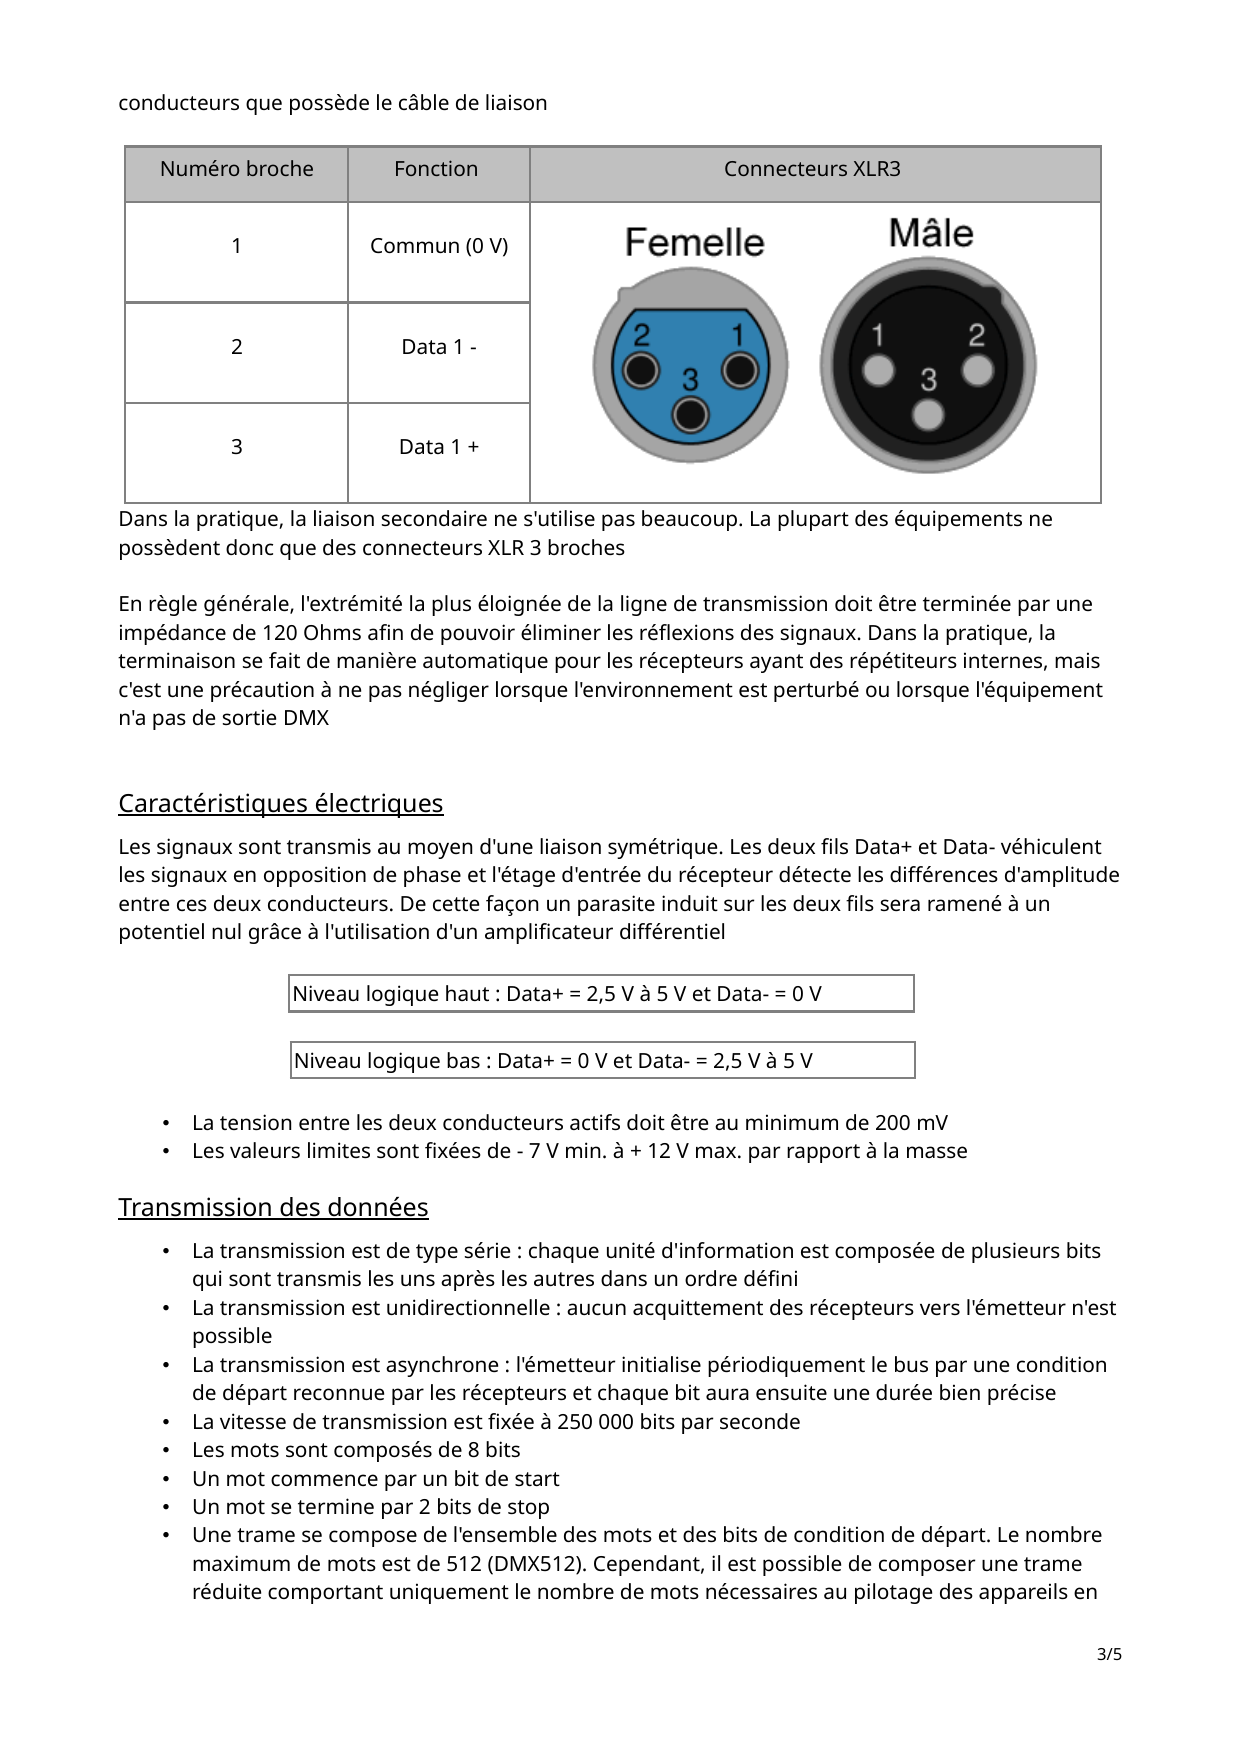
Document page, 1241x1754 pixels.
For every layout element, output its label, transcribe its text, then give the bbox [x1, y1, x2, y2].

table_cell [531, 203, 1100, 301]
text Dans la pratique, la liaison secondaire ne s'utilise pas beaucoup. La plupart des équipements ne possèdent donc que des connecteurs XLR 3 broches [118, 504, 1122, 561]
table_header Numéro broche [126, 148, 347, 201]
table_cell Data 1 - [349, 304, 529, 402]
list Un mot se termine par 2 bits de stop [162, 1492, 1122, 1521]
table_cell 3 [126, 404, 347, 502]
table_header Niveau logique bas : Data+ = 0 V et Data- = 2,5 V à 5 V [292, 1043, 914, 1077]
list Les valeurs limites sont fixées de - 7 V min. à + 12 V max. par rapport à la masse [162, 1136, 1122, 1164]
list La tension entre les deux conducteurs actifs doit être au minimum de 200 mV [162, 1108, 1122, 1136]
table_cell 2 [126, 304, 347, 402]
list La vitesse de transmission est fixée à 250 000 bits par seconde [162, 1407, 1122, 1435]
list Un mot commence par un bit de start [162, 1464, 1122, 1492]
table_header Niveau logique haut : Data+ = 2,5 V à 5 V et Data- = 0 V [290, 976, 913, 1010]
table_header Fonction [349, 148, 529, 201]
list Une trame se compose de l'ensemble des mots et des bits de condition de départ. Le nombre maximum de mots est de 512 (DMX512). Cependant, il est possible de composer une trame réduite comportant uniquement le nombre de mots nécessaires au pilotage des appareils en [162, 1521, 1122, 1606]
picture [581, 209, 1050, 488]
text conducteurs que possède le câble de liaison [118, 88, 1122, 117]
text En règle générale, l'extrémité la plus éloignée de la ligne de transmission doit être terminée par une impédance de 120 Ohms afin de pouvoir éliminer les réflexions des signaux. Dans la pratique, la terminaison se fait de manière automatique pour les récepteurs ayant des répétiteurs internes, mais c'est une précaution à ne pas négliger lorsque l'environnement est perturbé ou lorsque l'équipement n'a pas de sortie DMX [118, 589, 1122, 732]
list La transmission est asynchrone : l'émetteur initialise périodiquement le bus par une condition de départ reconnue par les récepteurs et chaque bit aura ensuite une durée bien précise [162, 1350, 1122, 1407]
subtitle Caractéristiques électriques [118, 785, 1122, 819]
table_header Connecteurs XLR3 [531, 148, 1100, 201]
table_cell Commun (0 V) [349, 203, 529, 301]
subtitle Transmission des données [118, 1189, 1122, 1224]
table_cell 1 [126, 203, 347, 301]
list Les mots sont composés de 8 bits [162, 1435, 1122, 1464]
list La transmission est unidirectionnelle : aucun acquittement des récepteurs vers l'émetteur n'est possible [162, 1293, 1122, 1350]
table_cell Data 1 + [349, 404, 529, 502]
text Les signaux sont transmis au moyen d'une liaison symétrique. Les deux fils Data+ et Data- véhiculent les signaux en opposition de phase et l'étage d'entrée du récepteur détecte les différences d'amplitude entre ces deux conducteurs. De cette façon un parasite induit sur les deux fils sera ramené à un potentiel nul grâce à l'utilisation d'un amplificateur différentiel [118, 832, 1122, 946]
list La transmission est de type série : chaque unité d'information est composée de plusieurs bits qui sont transmis les uns après les autres dans un ordre défini [162, 1236, 1122, 1293]
